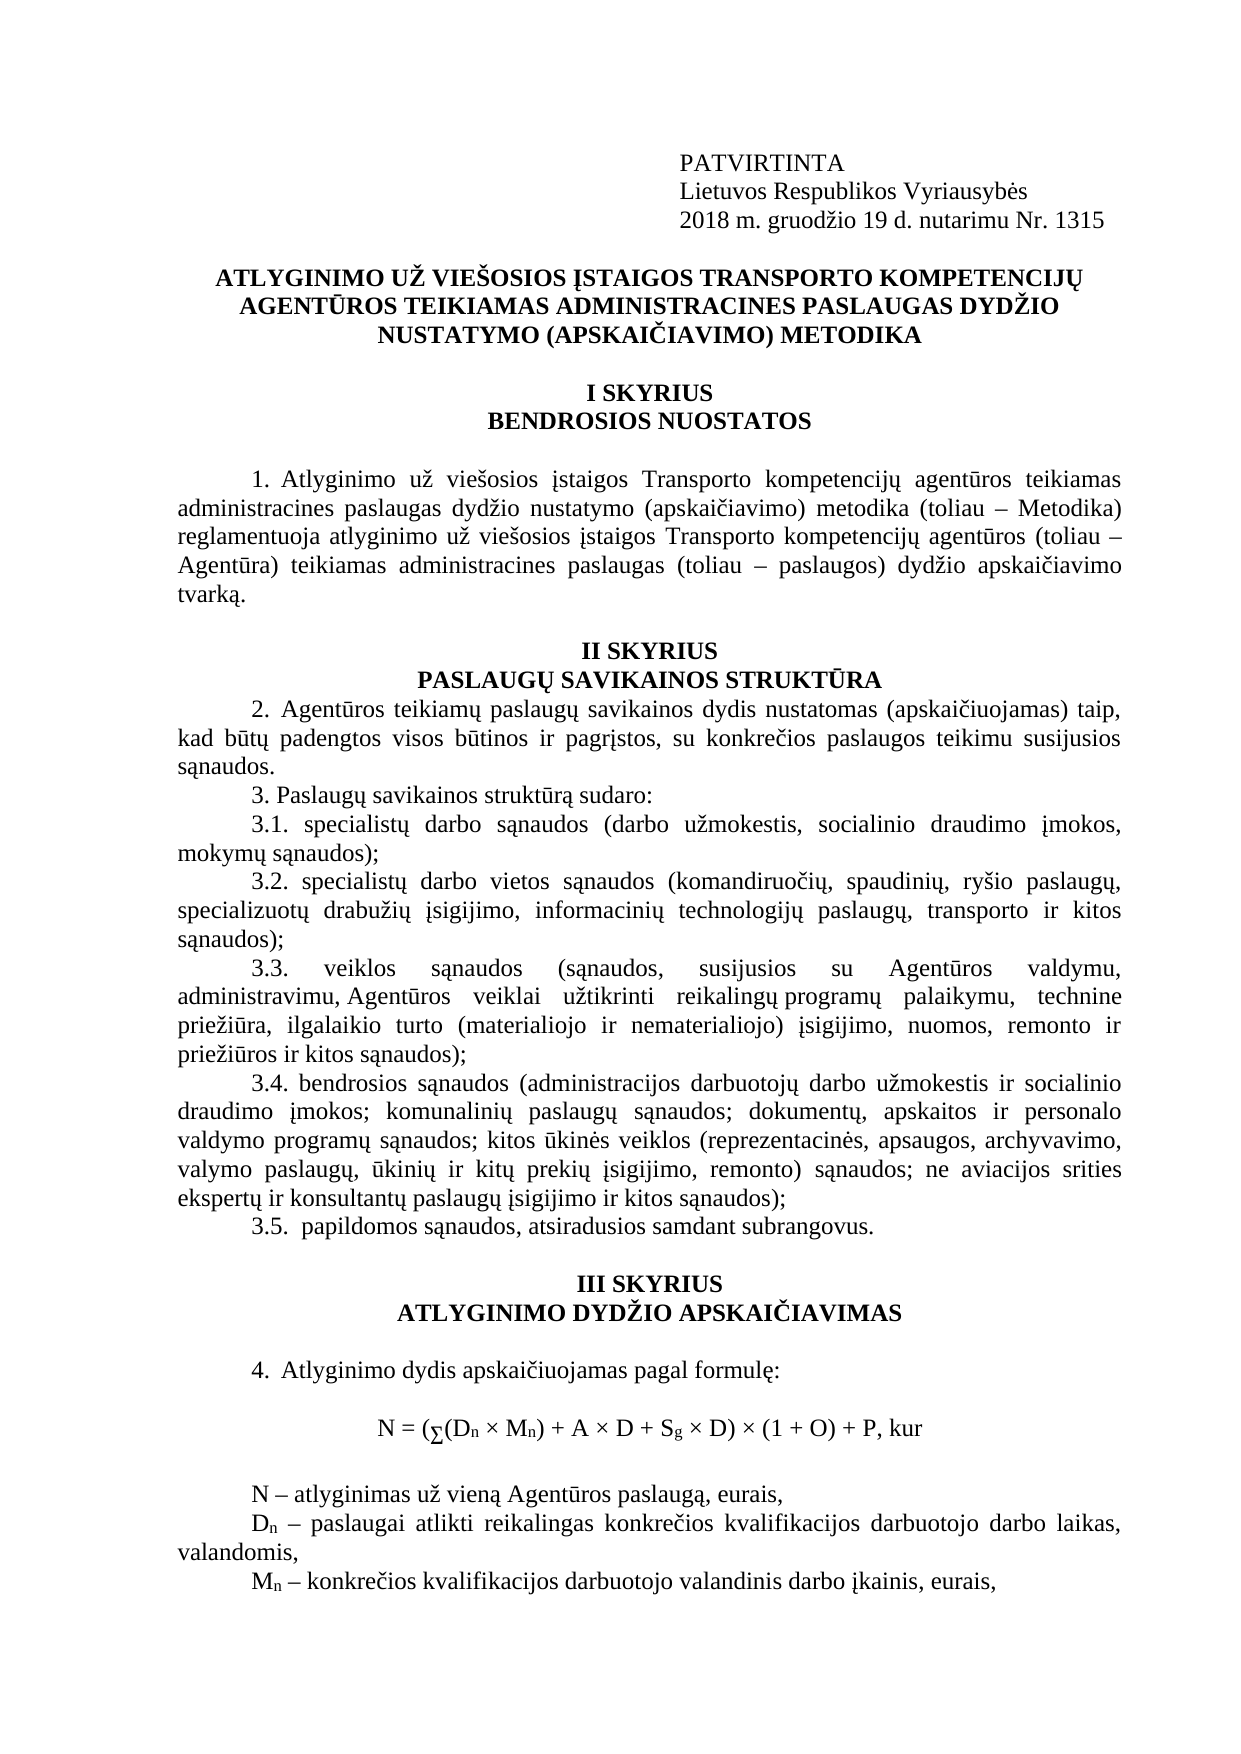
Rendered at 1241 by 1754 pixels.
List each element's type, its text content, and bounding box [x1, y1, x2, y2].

text 3.3. veiklos sąnaudos (sąnaudos, susijusios su Agentūros valdymu, administravimu, Agentūros veiklai užtikrinti reikalingų programų palaikymu, technine priežiūra, ilgalaikio turto (materialiojo ir nematerialiojo) įsigijimo, nuomos, remonto ir priežiūros ir kitos sąnaudos); [177, 953, 1122, 1068]
text 3.5. papildomos sąnaudos, atsiradusios samdant subrangovus. [177, 1211, 1122, 1240]
text I SKYRIUS [177, 378, 1122, 406]
text II SKYRIUS [177, 636, 1122, 665]
text 1. Atlyginimo už viešosios įstaigos Transporto kompetencijų agentūros teikiamas administracines paslaugas dydžio nustatymo (apskaičiavimo) metodika (toliau – Metodika) reglamentuoja atlyginimo už viešosios įstaigos Transporto kompetencijų agentūros (toliau – Agentūra) teikiamas administracines paslaugas (toliau – paslaugos) dydžio apskaičiavimo tvarką. [177, 464, 1122, 608]
text Mn – konkrečios kvalifikacijos darbuotojo valandinis darbo įkainis, eurais, [177, 1566, 1122, 1594]
text PASLAUGŲ SAVIKAINOS STRUKTŪRA [177, 665, 1122, 694]
text BENDROSIOS NUOSTATOS [177, 406, 1122, 435]
text ATLYGINIMO UŽ VIEŠOSIOS ĮSTAIGOS TRANSPORTO KOMPETENCIJŲ AGENTŪROS TEIKIAMAS ADMINISTRACINES PASLAUGAS DYDŽIO NUSTATYMO (APSKAIČIAVIMO) METODIKA [177, 263, 1122, 349]
text 2018 m. gruodžio 19 d. nutarimu Nr. 1315 [177, 205, 1122, 234]
text PATVIRTINTA [177, 148, 1122, 176]
text N = ((Dn × Mn) + A × D + Sg × D) × (1 + O) + P, kur [177, 1413, 1122, 1451]
text 3.2. specialistų darbo vietos sąnaudos (komandiruočių, spaudinių, ryšio paslaugų, specializuotų drabužių įsigijimo, informacinių technologijų paslaugų, transporto ir kitos sąnaudos); [177, 866, 1122, 953]
text III SKYRIUS [177, 1269, 1122, 1298]
text 3. Paslaugų savikainos struktūrą sudaro: [251, 780, 1122, 809]
text Dn – paslaugai atlikti reikalingas konkrečios kvalifikacijos darbuotojo darbo laikas, valandomis, [177, 1508, 1122, 1566]
text 3.1. specialistų darbo sąnaudos (darbo užmokestis, socialinio draudimo įmokos, mokymų sąnaudos); [177, 809, 1122, 866]
text 4. Atlyginimo dydis apskaičiuojamas pagal formulę: [251, 1355, 1122, 1384]
text 3.4. bendrosios sąnaudos (administracijos darbuotojų darbo užmokestis ir socialinio draudimo įmokos; komunalinių paslaugų sąnaudos; dokumentų, apskaitos ir personalo valdymo programų sąnaudos; kitos ūkinės veiklos (reprezentacinės, apsaugos, archyvavimo, valymo paslaugų, ūkinių ir kitų prekių įsigijimo, remonto) sąnaudos; ne aviacijos srities ekspertų ir konsultantų paslaugų įsigijimo ir kitos sąnaudos); [177, 1068, 1122, 1211]
text 2. Agentūros teikiamų paslaugų savikainos dydis nustatomas (apskaičiuojamas) taip, kad būtų padengtos visos būtinos ir pagrįstos, su konkrečios paslaugos teikimu susijusios sąnaudos. [177, 694, 1122, 780]
text Lietuvos Respublikos Vyriausybės [177, 176, 1122, 205]
text ATLYGINIMO DYDŽIO APSKAIČIAVIMAS [177, 1298, 1122, 1326]
text N – atlyginimas už vieną Agentūros paslaugą, eurais, [177, 1479, 1122, 1508]
